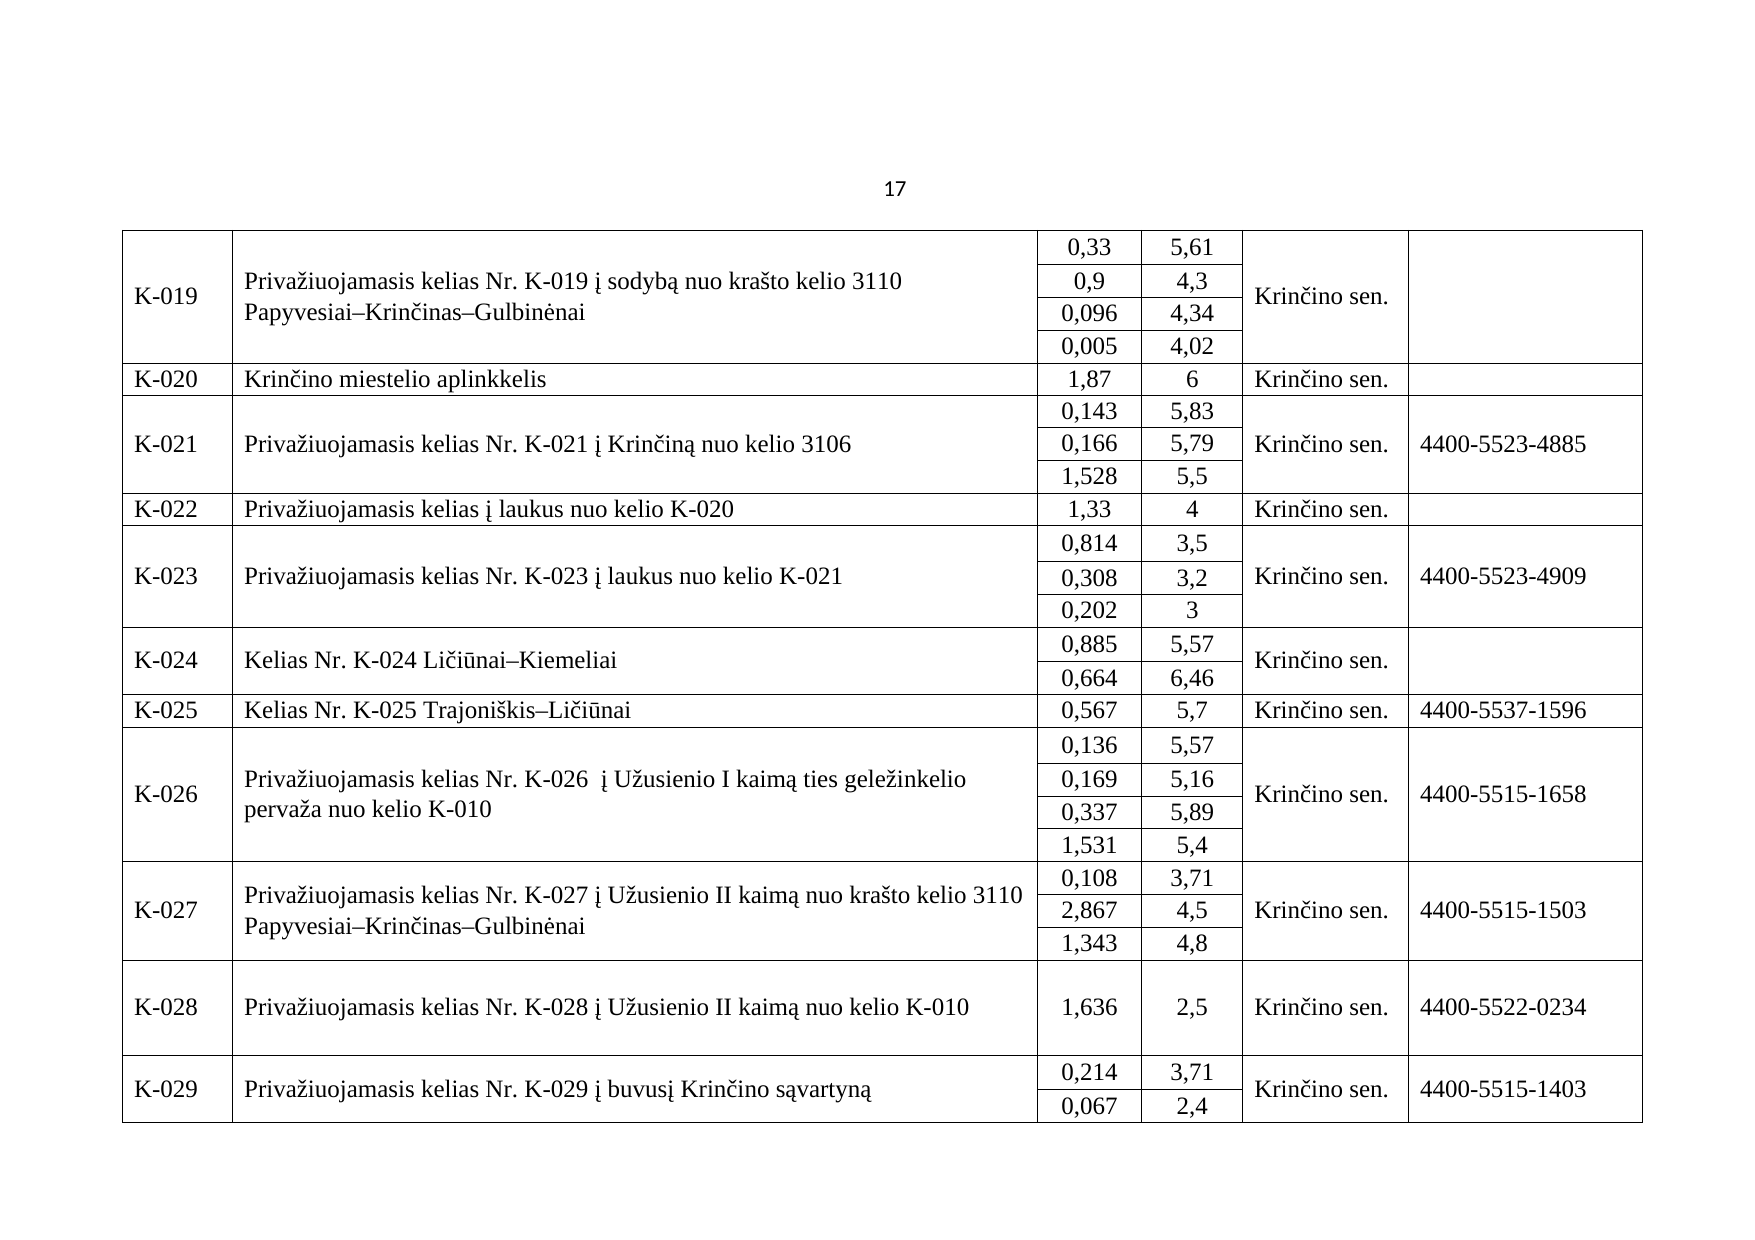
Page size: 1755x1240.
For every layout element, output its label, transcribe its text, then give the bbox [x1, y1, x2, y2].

table_cell 4400-5515-1503 [1409, 862, 1642, 959]
table_cell Krinčino sen. [1243, 728, 1408, 861]
table_cell K-028 [123, 961, 232, 1055]
table_cell Krinčino sen. [1243, 526, 1408, 627]
table_cell Privažiuojamasis kelias Nr. K-029 į buvusį Krinčino sąvartyną [233, 1056, 1037, 1122]
table_cell Krinčino sen. [1243, 695, 1408, 727]
table_cell 2,867 [1038, 895, 1141, 927]
table_cell 4400-5523-4909 [1409, 526, 1642, 627]
table_cell Krinčino sen. [1243, 396, 1408, 492]
table_cell 0,067 [1038, 1090, 1141, 1122]
table_cell 0,33 [1038, 231, 1141, 264]
table_cell Krinčino sen. [1243, 1056, 1408, 1122]
table_cell 4400-5515-1658 [1409, 728, 1642, 861]
table_cell K-022 [123, 494, 232, 525]
table_cell 4,02 [1142, 331, 1242, 362]
table_cell Krinčino miestelio aplinkkelis [233, 364, 1037, 395]
table_cell Privažiuojamasis kelias Nr. K-028 į Užusienio II kaimą nuo kelio K-010 [233, 961, 1037, 1055]
table_cell 0,308 [1038, 562, 1141, 594]
table_cell 0,337 [1038, 797, 1141, 828]
table_cell 4400-5523-4885 [1409, 396, 1642, 492]
table_cell 4,3 [1142, 265, 1242, 297]
table_cell 1,636 [1038, 961, 1141, 1055]
table_cell Krinčino sen. [1243, 494, 1408, 525]
table_cell Krinčino sen. [1243, 231, 1408, 362]
table_cell 6,46 [1142, 662, 1242, 694]
table_cell 0,885 [1038, 628, 1141, 661]
table_cell 5,79 [1142, 428, 1242, 459]
table_cell 3,71 [1142, 862, 1242, 894]
table_cell 4 [1142, 494, 1242, 525]
table_cell Privažiuojamasis kelias Nr. K-026 į Užusienio I kaimą ties geležinkelio pervaža nuo kelio K-010 [233, 728, 1037, 861]
table_cell 4400-5537-1596 [1409, 695, 1642, 727]
table_cell 5,89 [1142, 797, 1242, 828]
table_cell 0,664 [1038, 662, 1141, 694]
table_cell 0,136 [1038, 728, 1141, 763]
table_cell K-024 [123, 628, 232, 694]
table_cell [1409, 364, 1642, 395]
table_cell 5,57 [1142, 628, 1242, 661]
table_cell 2,4 [1142, 1090, 1242, 1122]
table_cell 0,005 [1038, 331, 1141, 362]
table_cell 5,4 [1142, 829, 1242, 861]
table_cell Krinčino sen. [1243, 364, 1408, 395]
table_cell 4,5 [1142, 895, 1242, 927]
table_cell Privažiuojamasis kelias Nr. K-021 į Krinčiną nuo kelio 3106 [233, 396, 1037, 492]
table_cell 2,5 [1142, 961, 1242, 1055]
table_cell Kelias Nr. K-025 Trajoniškis–Ličiūnai [233, 695, 1037, 727]
table_cell Privažiuojamasis kelias Nr. K-019 į sodybą nuo krašto kelio 3110 Papyvesiai–Krinčinas–Gulbinėnai [233, 231, 1037, 362]
table_cell K-023 [123, 526, 232, 627]
table_cell 0,096 [1038, 298, 1141, 330]
table_cell 1,87 [1038, 364, 1141, 395]
table_cell Kelias Nr. K-024 Ličiūnai–Kiemeliai [233, 628, 1037, 694]
table_cell 4,34 [1142, 298, 1242, 330]
table_cell K-019 [123, 231, 232, 362]
table_cell [1409, 231, 1642, 362]
table_cell K-026 [123, 728, 232, 861]
table_cell 4400-5515-1403 [1409, 1056, 1642, 1122]
table_cell 1,343 [1038, 928, 1141, 959]
table_cell Privažiuojamasis kelias Nr. K-023 į laukus nuo kelio K-021 [233, 526, 1037, 627]
table_cell K-029 [123, 1056, 232, 1122]
table_cell Krinčino sen. [1243, 961, 1408, 1055]
table_cell 5,7 [1142, 695, 1242, 727]
table_cell K-027 [123, 862, 232, 959]
table_cell 1,33 [1038, 494, 1141, 525]
table_cell 4400-5522-0234 [1409, 961, 1642, 1055]
table_cell 5,61 [1142, 231, 1242, 264]
table_cell 3 [1142, 595, 1242, 627]
table_cell K-021 [123, 396, 232, 492]
table_cell 0,214 [1038, 1056, 1141, 1089]
table_cell 0,166 [1038, 428, 1141, 459]
table_cell 3,2 [1142, 562, 1242, 594]
table_cell Krinčino sen. [1243, 628, 1408, 694]
table_cell 5,5 [1142, 461, 1242, 492]
table_cell 0,143 [1038, 396, 1141, 427]
table_cell K-025 [123, 695, 232, 727]
table_cell [1409, 494, 1642, 525]
table_cell 0,9 [1038, 265, 1141, 297]
table_cell 0,814 [1038, 526, 1141, 561]
table_cell Privažiuojamasis kelias į laukus nuo kelio K-020 [233, 494, 1037, 525]
table_cell 5,83 [1142, 396, 1242, 427]
table_cell Privažiuojamasis kelias Nr. K-027 į Užusienio II kaimą nuo krašto kelio 3110 Papyvesiai–Krinčinas–Gulbinėnai [233, 862, 1037, 959]
table_cell 5,57 [1142, 728, 1242, 763]
table_cell K-020 [123, 364, 232, 395]
table_cell 1,528 [1038, 461, 1141, 492]
table_cell 0,169 [1038, 764, 1141, 796]
table_cell 5,16 [1142, 764, 1242, 796]
table_cell [1409, 628, 1642, 694]
table_cell 1,531 [1038, 829, 1141, 861]
table_cell 0,202 [1038, 595, 1141, 627]
table_cell Krinčino sen. [1243, 862, 1408, 959]
table_cell 6 [1142, 364, 1242, 395]
table_cell 0,108 [1038, 862, 1141, 894]
table_cell 0,567 [1038, 695, 1141, 727]
table_cell 4,8 [1142, 928, 1242, 959]
table_cell 3,5 [1142, 526, 1242, 561]
table_cell 3,71 [1142, 1056, 1242, 1089]
